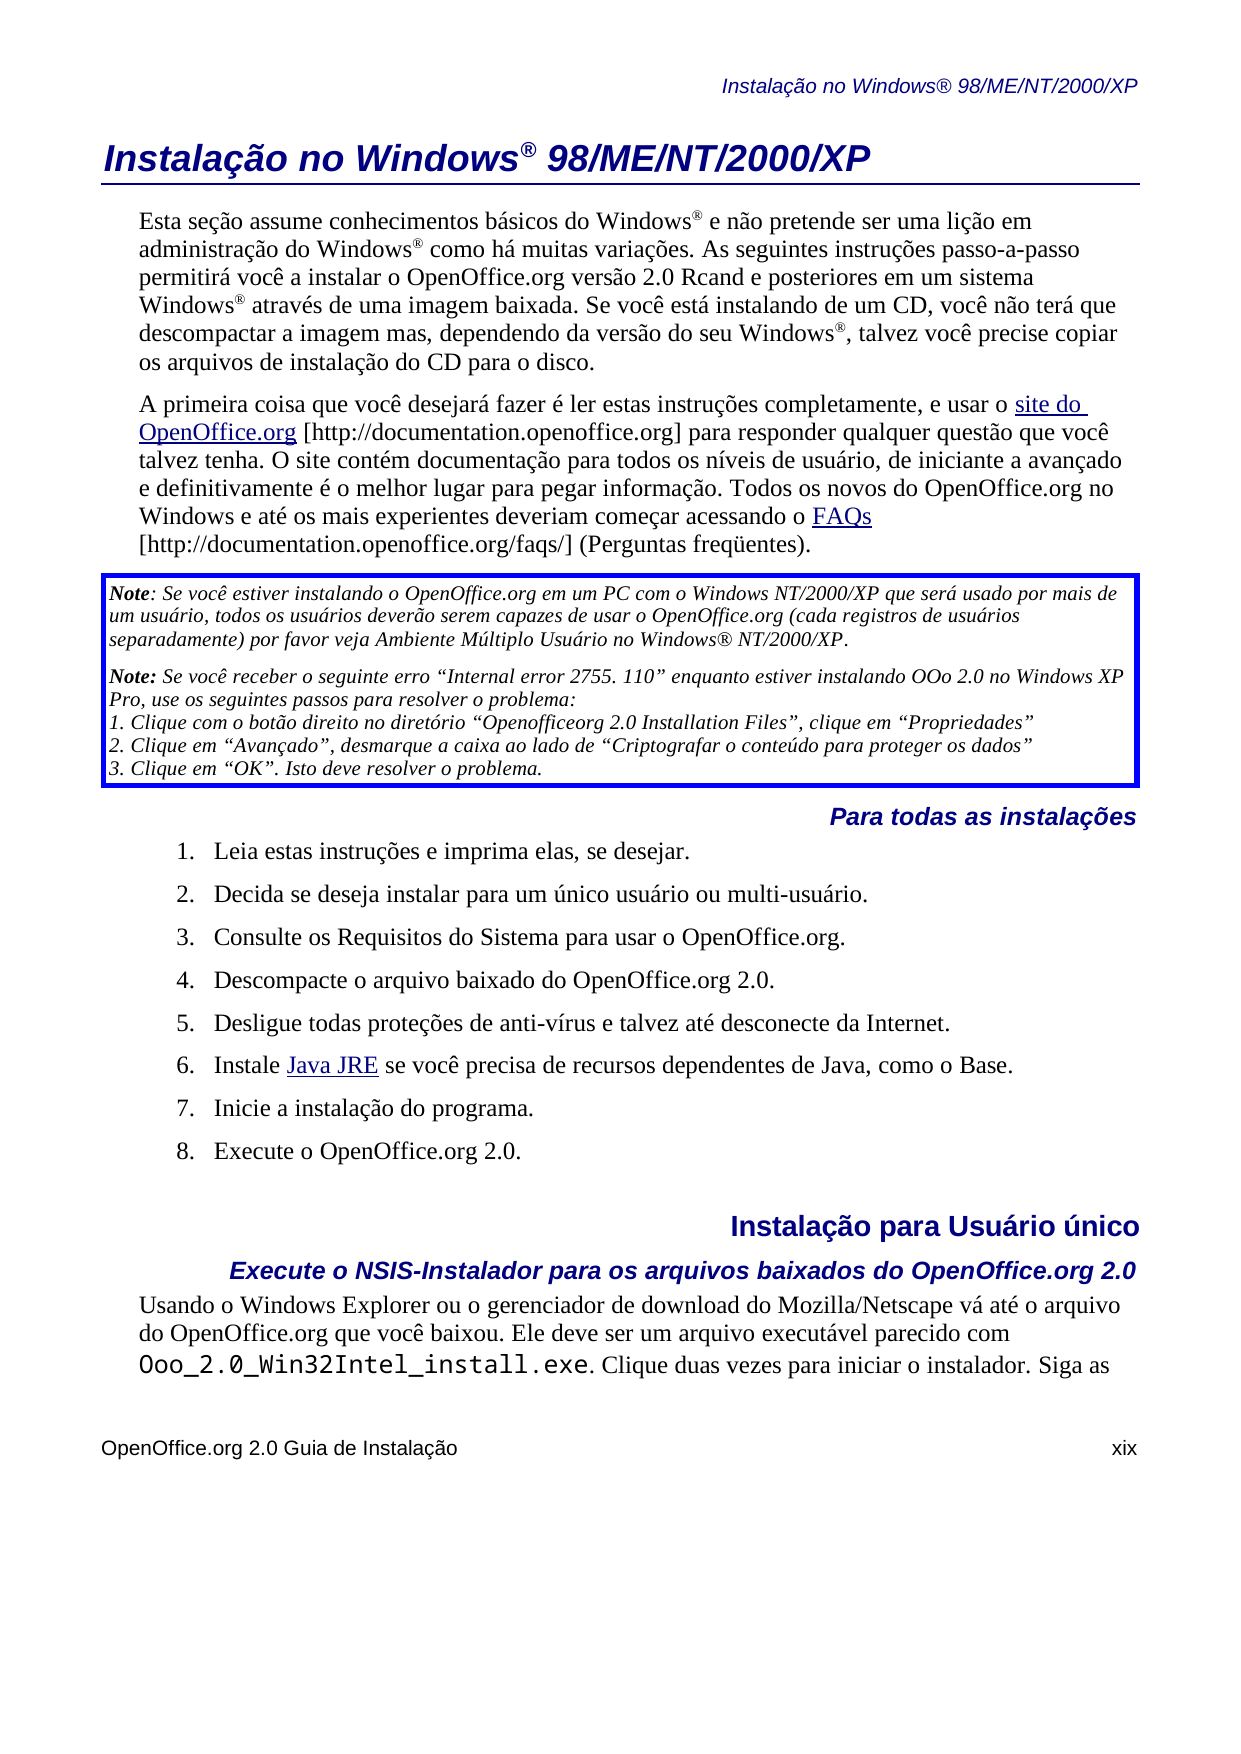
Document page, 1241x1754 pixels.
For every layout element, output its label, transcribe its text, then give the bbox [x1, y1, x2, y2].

text Usando o Windows Explorer ou o gerenciador de download do Mozilla/Netscape vá até o arquivo do OpenOffice.org que você baixou. Ele deve ser um arquivo executável parecido com Ooo_2.0_Win32Intel_install.exe. Clique duas vezes para iniciar o instalador. Siga as [138, 1291, 1140, 1381]
subtitle Para todas as instalações [138, 803, 1140, 831]
text Note: Se você estiver instalando o OpenOffice.org em um PC com o Windows NT/2000/XP que será usado por mais de um usuário, todos os usuários deverão serem capazes de usar o OpenOffice.org (cada registros de usuários separadamente) por favor veja Ambiente Múltiplo Usuário no Windows® NT/2000/XP. [106, 578, 1134, 650]
subtitle Instalação para Usuário único [138, 1210, 1140, 1242]
list Decida se deseja instalar para um único usuário ou multi-usuário. [176, 880, 1140, 908]
list Desligue todas proteções de anti-vírus e talvez até desconecte da Internet. [176, 1008, 1140, 1037]
subtitle Instalação no Windows® 98/ME/NT/2000/XP [101, 135, 1140, 183]
list Inicie a instalação do programa. [176, 1094, 1140, 1122]
subtitle Execute o NSIS-Instalador para os arquivos baixados do OpenOffice.org 2.0 [138, 1257, 1140, 1285]
list Leia estas instruções e imprima elas, se desejar. [176, 837, 1140, 865]
list Consulte os Requisitos do Sistema para usar o OpenOffice.org. [176, 923, 1140, 951]
text A primeira coisa que você desejará fazer é ler estas instruções completamente, e usar o site do OpenOffice.org [http://documentation.openoffice.org] para responder qualquer questão que você talvez tenha. O site contém documentação para todos os níveis de usuário, de iniciante a avançado e definitivamente é o melhor lugar para pegar informação. Todos os novos do OpenOffice.org no Windows e até os mais experientes deveriam começar acessando o FAQs [http://documentation.openoffice.org/faqs/] (Perguntas freqüentes). [138, 390, 1140, 558]
list Instale Java JRE se você precisa de recursos dependentes de Java, como o Base. [176, 1051, 1140, 1079]
text Esta seção assume conhecimentos básicos do Windows® e não pretende ser uma lição em administração do Windows® como há muitas variações. As seguintes instruções passo-a-passo permitirá você a instalar o OpenOffice.org versão 2.0 Rcand e posteriores em um sistema Windows® através de uma imagem baixada. Se você está instalando de um CD, você não terá que descompactar a imagem mas, dependendo da versão do seu Windows®, talvez você precise copiar os arquivos de instalação do CD para o disco. [138, 207, 1140, 375]
text Note: Se você receber o seguinte erro “Internal error 2755. 110” enquanto estiver instalando OOo 2.0 no Windows XP Pro, use os seguintes passos para resolver o problema: 1. Clique com o botão direito no diretório “Openofficeorg 2.0 Installation Files”, clique em “Propriedades” 2. Clique em “Avançado”, desmarque a caixa ao lado de “Criptografar o conteúdo para proteger os dados” 3. Clique em “OK”. Isto deve resolver o problema. [106, 657, 1134, 783]
list Execute o OpenOffice.org 2.0. [176, 1137, 1140, 1165]
list Descompacte o arquivo baixado do OpenOffice.org 2.0. [176, 966, 1140, 994]
